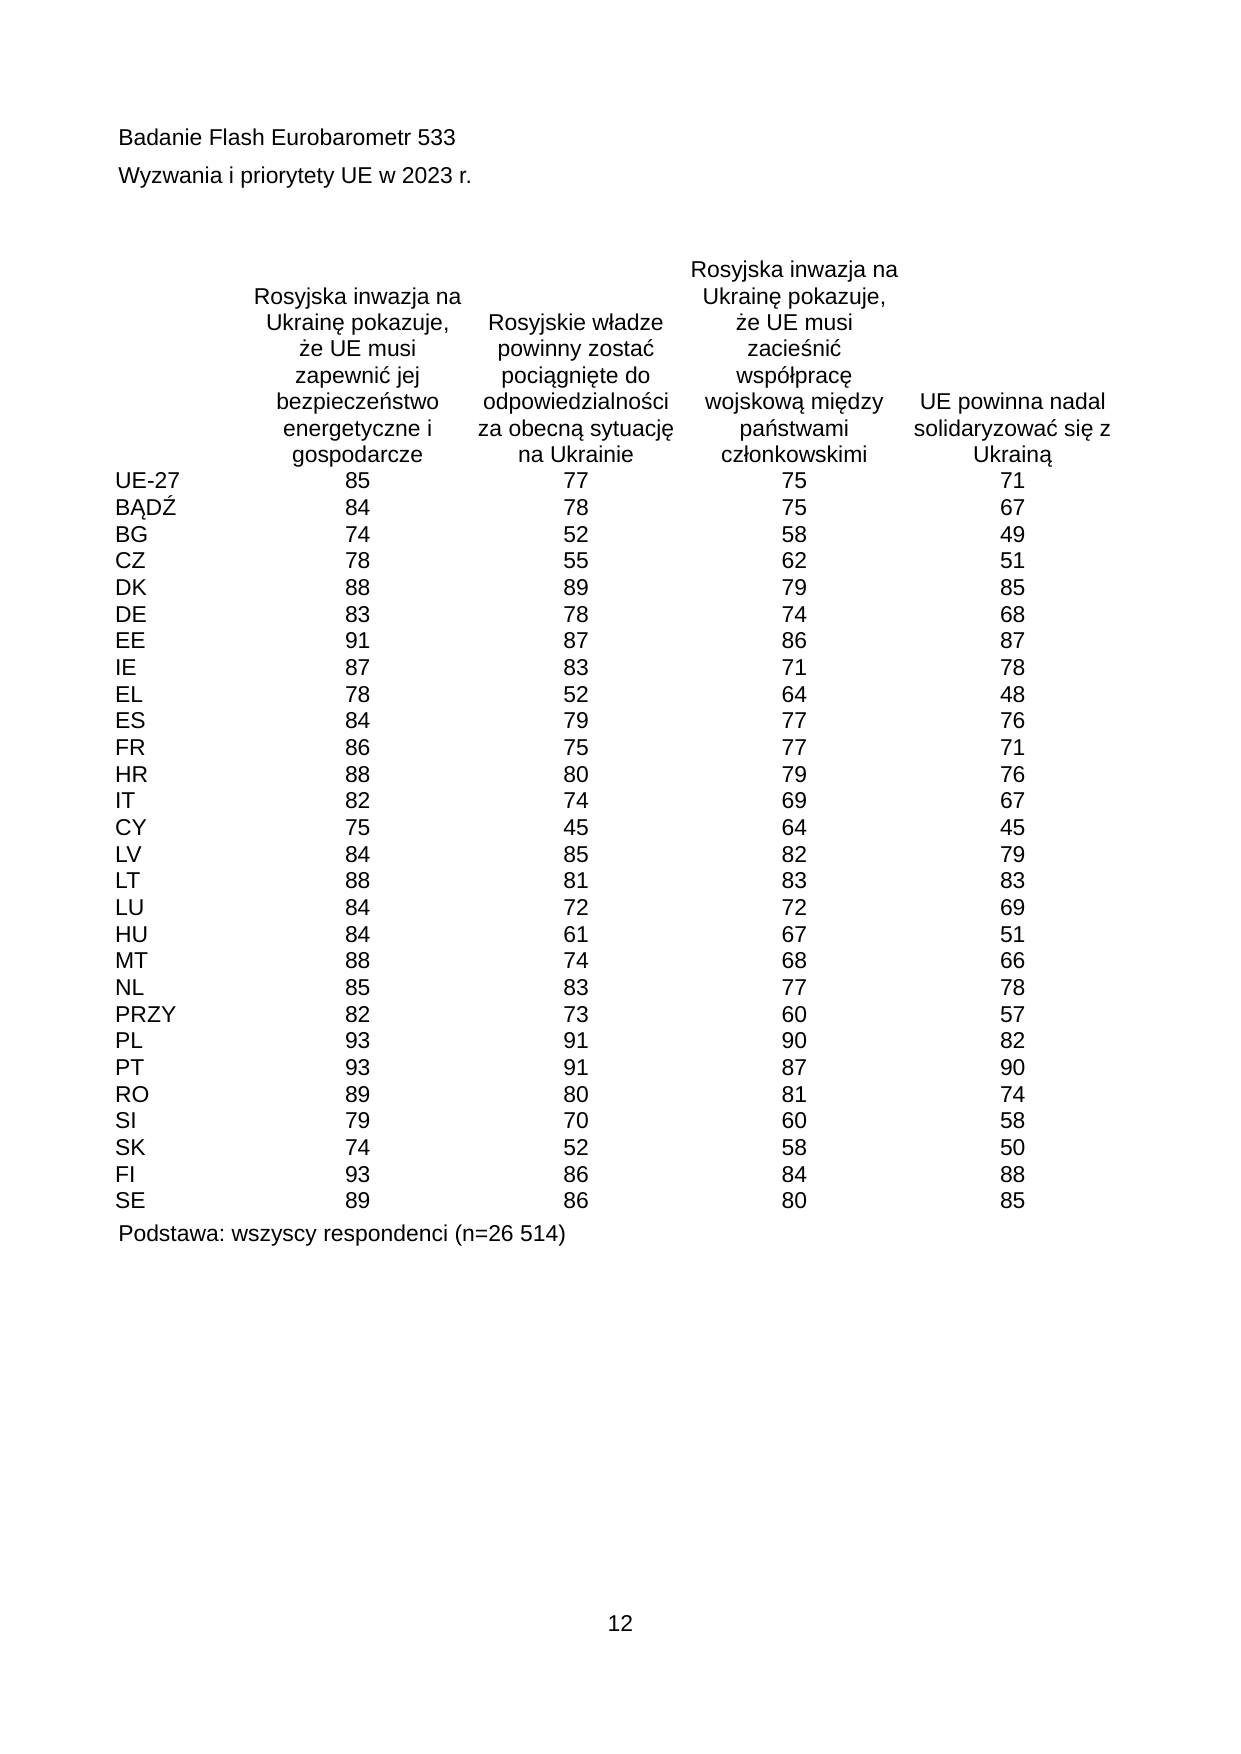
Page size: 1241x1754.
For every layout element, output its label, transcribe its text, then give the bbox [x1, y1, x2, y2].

table_cell EE [112, 627, 248, 654]
table_cell DK [112, 574, 248, 601]
table_header UE powinna nadal solidaryzować się z Ukrainą [903, 256, 1122, 467]
table_cell 66 [903, 947, 1122, 974]
table_cell 60 [685, 1107, 903, 1134]
table_cell LU [112, 894, 248, 921]
table_cell 55 [467, 547, 685, 574]
table_cell 67 [903, 787, 1122, 814]
table_cell 62 [685, 547, 903, 574]
table_cell 83 [467, 974, 685, 1001]
table_cell MT [112, 947, 248, 974]
table_cell 79 [248, 1107, 467, 1134]
table_cell 79 [685, 761, 903, 787]
table_cell 45 [903, 814, 1122, 841]
table_cell 86 [467, 1187, 685, 1214]
table_header [112, 256, 248, 467]
table_cell 78 [467, 601, 685, 627]
table_cell 84 [248, 494, 467, 521]
table_cell 75 [248, 814, 467, 841]
table_cell HR [112, 761, 248, 787]
table_cell 77 [685, 734, 903, 761]
text Podstawa: wszyscy respondenci (n=26 514) [118, 1220, 1122, 1246]
table_cell PT [112, 1054, 248, 1081]
table_cell CY [112, 814, 248, 841]
table_cell 78 [467, 494, 685, 521]
table_cell 83 [903, 867, 1122, 894]
table_cell SE [112, 1187, 248, 1214]
table_cell 60 [685, 1001, 903, 1027]
table_cell 75 [685, 494, 903, 521]
table_cell 91 [467, 1027, 685, 1054]
table_cell 89 [248, 1187, 467, 1214]
table_cell 85 [903, 1187, 1122, 1214]
table_cell 75 [685, 467, 903, 494]
table_cell 73 [467, 1001, 685, 1027]
table_cell 70 [467, 1107, 685, 1134]
table_cell 79 [903, 841, 1122, 867]
table_cell 71 [903, 467, 1122, 494]
table_cell LV [112, 841, 248, 867]
table_cell 64 [685, 681, 903, 707]
table_cell HU [112, 921, 248, 947]
table_cell 45 [467, 814, 685, 841]
table_cell 77 [467, 467, 685, 494]
table_header Rosyjska inwazja na Ukrainę pokazuje, że UE musi zacieśnić współpracę wojskową między państwami członkowskimi [685, 256, 903, 467]
table_cell 81 [467, 867, 685, 894]
table_cell ES [112, 707, 248, 734]
table_cell 82 [903, 1027, 1122, 1054]
table_cell 52 [467, 1134, 685, 1161]
table_cell 90 [903, 1054, 1122, 1081]
table_cell 61 [467, 921, 685, 947]
table_cell 89 [467, 574, 685, 601]
table_cell 82 [248, 787, 467, 814]
table_cell 87 [248, 654, 467, 681]
table_cell 51 [903, 921, 1122, 947]
table_cell LT [112, 867, 248, 894]
table_cell 88 [248, 574, 467, 601]
table_cell 79 [685, 574, 903, 601]
table_cell 90 [685, 1027, 903, 1054]
table_cell 88 [248, 867, 467, 894]
table_cell NL [112, 974, 248, 1001]
table_cell 88 [248, 947, 467, 974]
table_cell 91 [248, 627, 467, 654]
table_cell 84 [248, 894, 467, 921]
table_cell 91 [467, 1054, 685, 1081]
table_cell 86 [685, 627, 903, 654]
table_cell 74 [467, 787, 685, 814]
table_cell RO [112, 1081, 248, 1107]
table_cell 57 [903, 1001, 1122, 1027]
table_cell 74 [248, 521, 467, 547]
table_cell 71 [685, 654, 903, 681]
table_cell 83 [248, 601, 467, 627]
table_cell 85 [248, 467, 467, 494]
table_cell 77 [685, 707, 903, 734]
table_cell 58 [903, 1107, 1122, 1134]
table_cell 88 [248, 761, 467, 787]
table_cell SK [112, 1134, 248, 1161]
table_cell 78 [248, 681, 467, 707]
table_cell FR [112, 734, 248, 761]
table_cell 76 [903, 761, 1122, 787]
table_cell 74 [248, 1134, 467, 1161]
table_cell 69 [685, 787, 903, 814]
table_cell 86 [467, 1161, 685, 1187]
table_cell 58 [685, 1134, 903, 1161]
table_cell 87 [903, 627, 1122, 654]
table_cell 84 [248, 921, 467, 947]
table_cell 89 [248, 1081, 467, 1107]
table_cell 86 [248, 734, 467, 761]
table_cell UE-27 [112, 467, 248, 494]
table_cell BG [112, 521, 248, 547]
table_cell 84 [248, 841, 467, 867]
table_cell 84 [685, 1161, 903, 1187]
table_cell 58 [685, 521, 903, 547]
table_cell 93 [248, 1027, 467, 1054]
table_cell 52 [467, 521, 685, 547]
table_cell 51 [903, 547, 1122, 574]
table_cell 78 [248, 547, 467, 574]
table_cell 79 [467, 707, 685, 734]
table_cell IT [112, 787, 248, 814]
table_cell 49 [903, 521, 1122, 547]
table_cell SI [112, 1107, 248, 1134]
table_cell EL [112, 681, 248, 707]
table_cell FI [112, 1161, 248, 1187]
table_cell 72 [685, 894, 903, 921]
table_cell 93 [248, 1054, 467, 1081]
table_cell PL [112, 1027, 248, 1054]
table_cell 48 [903, 681, 1122, 707]
table_cell 74 [685, 601, 903, 627]
table_cell 85 [467, 841, 685, 867]
table_cell 52 [467, 681, 685, 707]
table_cell 78 [903, 974, 1122, 1001]
table_cell 85 [903, 574, 1122, 601]
table_cell PRZY [112, 1001, 248, 1027]
table_cell 69 [903, 894, 1122, 921]
table_cell 82 [248, 1001, 467, 1027]
table_header Rosyjskie władze powinny zostać pociągnięte do odpowiedzialności za obecną sytuację na Ukrainie [467, 256, 685, 467]
table_cell 76 [903, 707, 1122, 734]
table_cell 68 [903, 601, 1122, 627]
table_cell 80 [685, 1187, 903, 1214]
table_cell 74 [903, 1081, 1122, 1107]
table_cell 78 [903, 654, 1122, 681]
table_cell 93 [248, 1161, 467, 1187]
table_cell 71 [903, 734, 1122, 761]
table_cell 67 [903, 494, 1122, 521]
table_cell 84 [248, 707, 467, 734]
table_cell 50 [903, 1134, 1122, 1161]
table_cell 74 [467, 947, 685, 974]
table_cell 75 [467, 734, 685, 761]
table_cell 88 [903, 1161, 1122, 1187]
table_cell 83 [467, 654, 685, 681]
table_cell 83 [685, 867, 903, 894]
table_cell 81 [685, 1081, 903, 1107]
table_cell 77 [685, 974, 903, 1001]
table_cell 85 [248, 974, 467, 1001]
table_cell 87 [467, 627, 685, 654]
table_cell 80 [467, 761, 685, 787]
table_cell 64 [685, 814, 903, 841]
table_cell DE [112, 601, 248, 627]
table_header Rosyjska inwazja na Ukrainę pokazuje, że UE musi zapewnić jej bezpieczeństwo energetyczne i gospodarcze [248, 256, 467, 467]
table_cell 68 [685, 947, 903, 974]
table_cell IE [112, 654, 248, 681]
table_cell 87 [685, 1054, 903, 1081]
table_cell CZ [112, 547, 248, 574]
table_cell 72 [467, 894, 685, 921]
table_cell 80 [467, 1081, 685, 1107]
table_cell 67 [685, 921, 903, 947]
table_cell 82 [685, 841, 903, 867]
table_cell BĄDŹ [112, 494, 248, 521]
